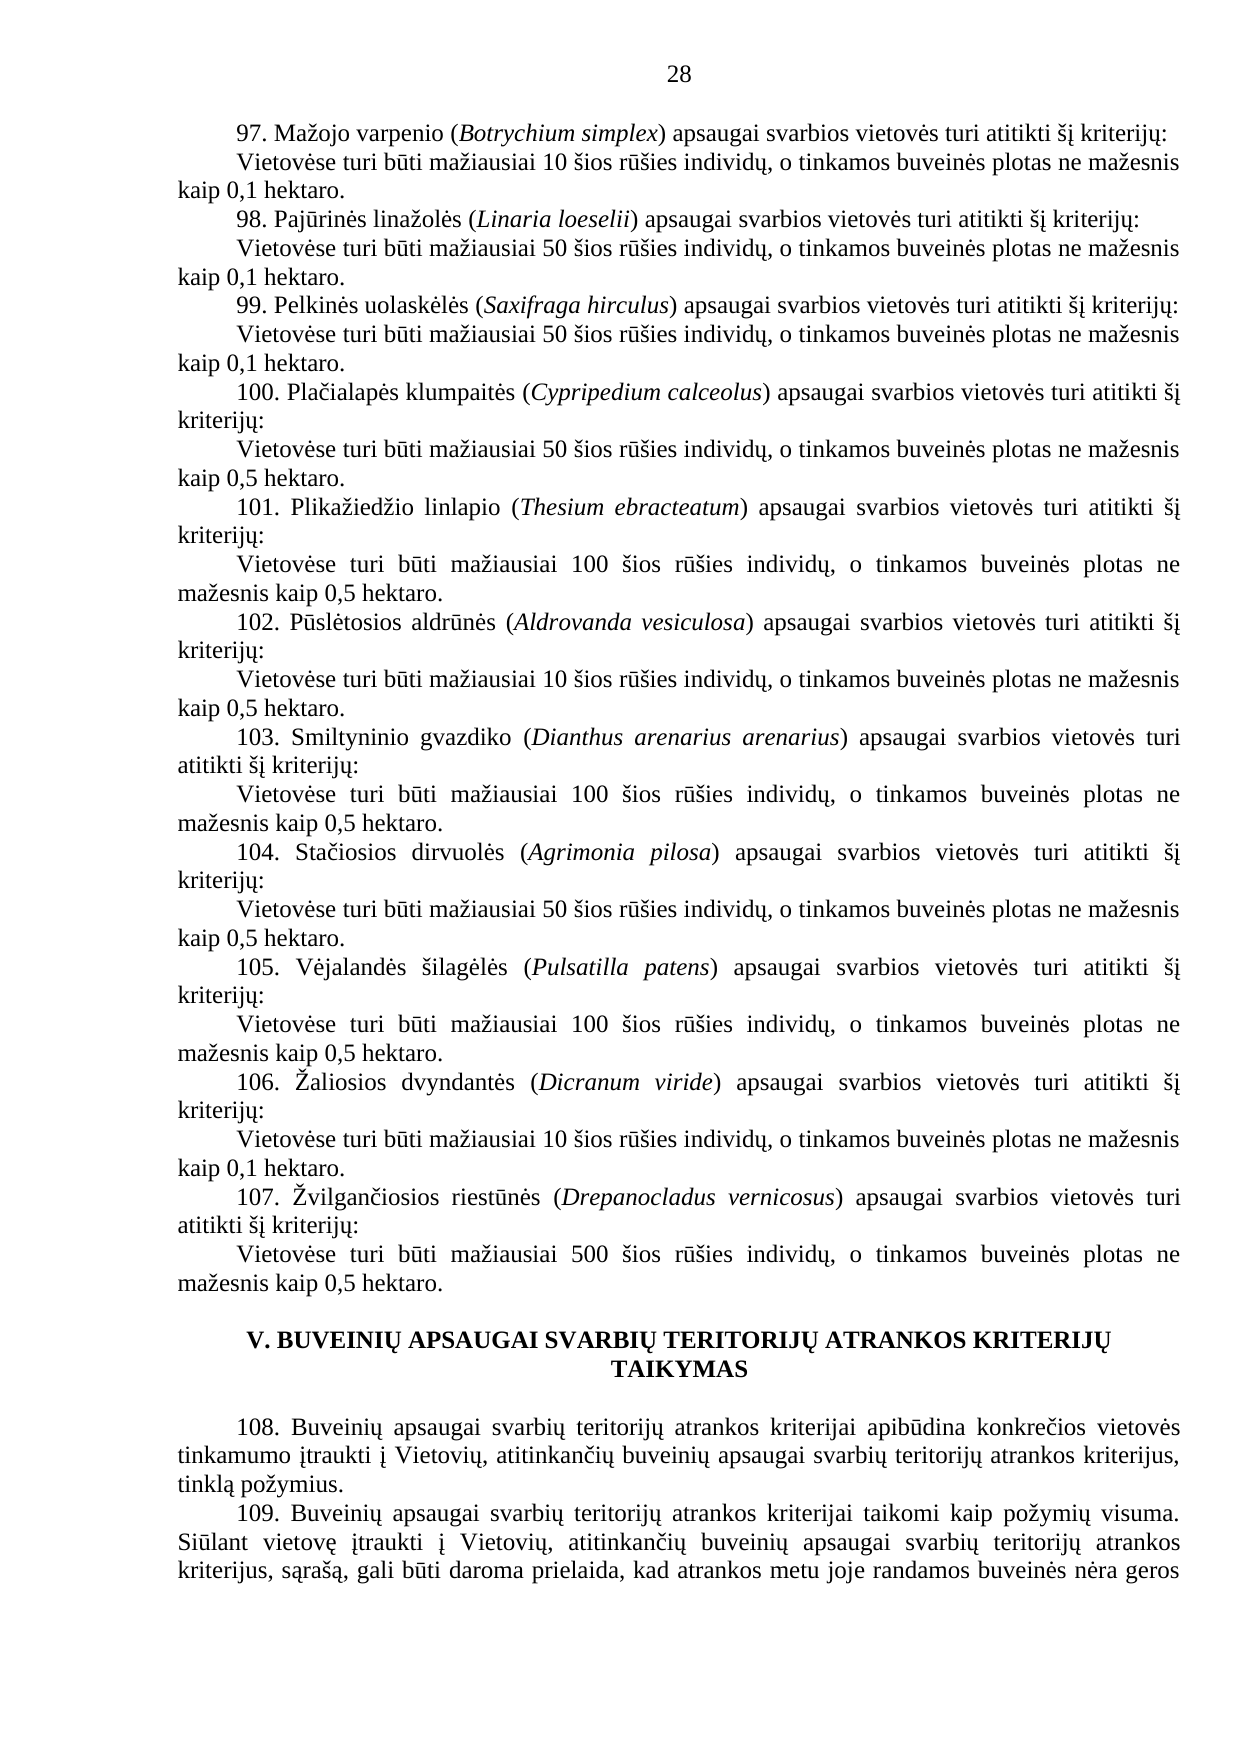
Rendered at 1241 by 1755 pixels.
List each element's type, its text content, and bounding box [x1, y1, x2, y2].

text 106. Žaliosios dvyndantės (Dicranum viride) apsaugai svarbios vietovės turi atitikti šį kriterijų: [177, 1067, 1181, 1124]
text Vietovėse turi būti mažiausiai 10 šios rūšies individų, o tinkamos buveinės plotas ne mažesnis kaip 0,1 hektaro. [177, 1124, 1181, 1182]
text 99. Pelkinės uolaskėlės (Saxifraga hirculus) apsaugai svarbios vietovės turi atitikti šį kriterijų: [177, 291, 1181, 319]
text Vietovėse turi būti mažiausiai 50 šios rūšies individų, o tinkamos buveinės plotas ne mažesnis kaip 0,5 hektaro. [177, 434, 1181, 492]
text 103. Smiltyninio gvazdiko (Dianthus arenarius arenarius) apsaugai svarbios vietovės turi atitikti šį kriterijų: [177, 722, 1181, 779]
text 101. Plikažiedžio linlapio (Thesium ebracteatum) apsaugai svarbios vietovės turi atitikti šį kriterijų: [177, 492, 1181, 549]
text 97. Mažojo varpenio (Botrychium simplex) apsaugai svarbios vietovės turi atitikti šį kriterijų: [177, 118, 1181, 147]
text V. BUVEINIŲ APSAUGAI SVARBIŲ TERITORIJŲ ATRANKOS KRITERIJŲ TAIKYMAS [177, 1326, 1181, 1383]
text 98. Pajūrinės linažolės (Linaria loeselii) apsaugai svarbios vietovės turi atitikti šį kriterijų: [177, 204, 1181, 233]
text 100. Plačialapės klumpaitės (Cypripedium calceolus) apsaugai svarbios vietovės turi atitikti šį kriterijų: [177, 377, 1181, 434]
text Vietovėse turi būti mažiausiai 100 šios rūšies individų, o tinkamos buveinės plotas ne mažesnis kaip 0,5 hektaro. [177, 549, 1181, 607]
text Vietovėse turi būti mažiausiai 50 šios rūšies individų, o tinkamos buveinės plotas ne mažesnis kaip 0,5 hektaro. [177, 894, 1181, 952]
text Vietovėse turi būti mažiausiai 50 šios rūšies individų, o tinkamos buveinės plotas ne mažesnis kaip 0,1 hektaro. [177, 233, 1181, 291]
text Vietovėse turi būti mažiausiai 100 šios rūšies individų, o tinkamos buveinės plotas ne mažesnis kaip 0,5 hektaro. [177, 1009, 1181, 1067]
text 109. Buveinių apsaugai svarbių teritorijų atrankos kriterijai taikomi kaip požymių visuma. Siūlant vietovę įtraukti į Vietovių, atitinkančių buveinių apsaugai svarbių teritorijų atrankos kriterijus, sąrašą, gali būti daroma prielaida, kad atrankos metu joje randamos buveinės nėra geros [177, 1498, 1181, 1584]
text Vietovėse turi būti mažiausiai 10 šios rūšies individų, o tinkamos buveinės plotas ne mažesnis kaip 0,5 hektaro. [177, 664, 1181, 722]
text 104. Stačiosios dirvuolės (Agrimonia pilosa) apsaugai svarbios vietovės turi atitikti šį kriterijų: [177, 837, 1181, 894]
text Vietovėse turi būti mažiausiai 100 šios rūšies individų, o tinkamos buveinės plotas ne mažesnis kaip 0,5 hektaro. [177, 779, 1181, 837]
text 102. Pūslėtosios aldrūnės (Aldrovanda vesiculosa) apsaugai svarbios vietovės turi atitikti šį kriterijų: [177, 607, 1181, 664]
text Vietovėse turi būti mažiausiai 500 šios rūšies individų, o tinkamos buveinės plotas ne mažesnis kaip 0,5 hektaro. [177, 1239, 1181, 1297]
text 105. Vėjalandės šilagėlės (Pulsatilla patens) apsaugai svarbios vietovės turi atitikti šį kriterijų: [177, 952, 1181, 1009]
text 108. Buveinių apsaugai svarbių teritorijų atrankos kriterijai apibūdina konkrečios vietovės tinkamumo įtraukti į Vietovių, atitinkančių buveinių apsaugai svarbių teritorijų atrankos kriterijus, tinklą požymius. [177, 1412, 1181, 1498]
text Vietovėse turi būti mažiausiai 50 šios rūšies individų, o tinkamos buveinės plotas ne mažesnis kaip 0,1 hektaro. [177, 319, 1181, 377]
text Vietovėse turi būti mažiausiai 10 šios rūšies individų, o tinkamos buveinės plotas ne mažesnis kaip 0,1 hektaro. [177, 147, 1181, 204]
text 107. Žvilgančiosios riestūnės (Drepanocladus vernicosus) apsaugai svarbios vietovės turi atitikti šį kriterijų: [177, 1182, 1181, 1239]
